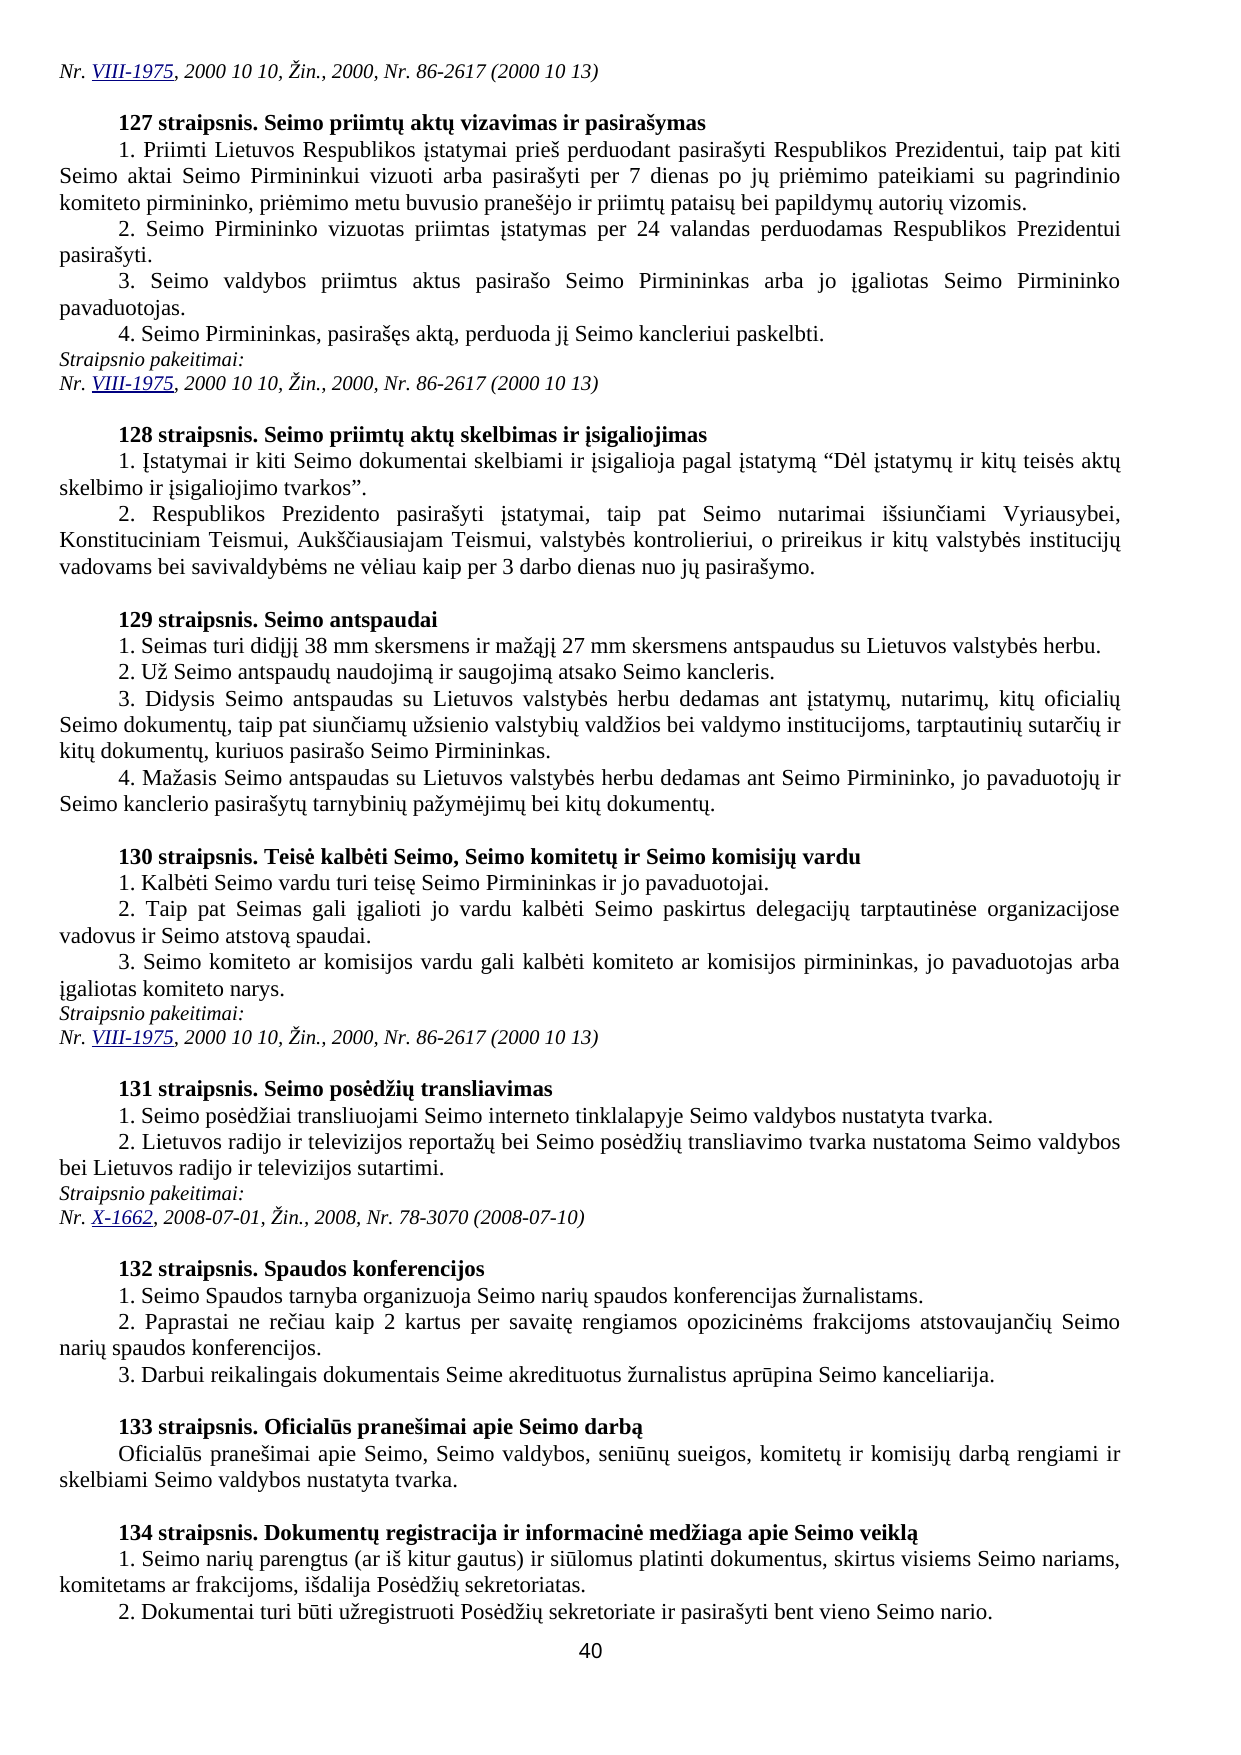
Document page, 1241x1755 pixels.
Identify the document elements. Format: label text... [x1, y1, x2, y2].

text 131 straipsnis. Seimo posėdžių transliavimas [59, 1075, 1122, 1102]
text Straipsnio pakeitimai: [59, 1181, 1122, 1205]
text Nr. VIII-1975, 2000 10 10, Žin., 2000, Nr. 86-2617 (2000 10 13) [59, 59, 1122, 83]
text 2. Taip pat Seimas gali įgalioti jo vardu kalbėti Seimo paskirtus delegacijų tarptautinėse organizacijose vadovus ir Seimo atstovą spaudai. [59, 896, 1122, 948]
text 132 straipsnis. Spaudos konferencijos [59, 1255, 1122, 1282]
text Nr. VIII-1975, 2000 10 10, Žin., 2000, Nr. 86-2617 (2000 10 13) [59, 371, 1122, 395]
text 2. Paprastai ne rečiau kaip 2 kartus per savaitę rengiamos opozicinėms frakcijoms atstovaujančių Seimo narių spaudos konferencijos. [59, 1308, 1122, 1361]
text 1. Įstatymai ir kiti Seimo dokumentai skelbiami ir įsigalioja pagal įstatymą “Dėl įstatymų ir kitų teisės aktų skelbimo ir įsigaliojimo tvarkos”. [59, 447, 1122, 500]
text 2. Už Seimo antspaudų naudojimą ir saugojimą atsako Seimo kancleris. [59, 658, 1122, 685]
text 128 straipsnis. Seimo priimtų aktų skelbimas ir įsigaliojimas [59, 421, 1122, 447]
text 4. Mažasis Seimo antspaudas su Lietuvos valstybės herbu dedamas ant Seimo Pirmininko, jo pavaduotojų ir Seimo kanclerio pasirašytų tarnybinių pažymėjimų bei kitų dokumentų. [59, 764, 1122, 816]
text 133 straipsnis. Oficialūs pranešimai apie Seimo darbą [59, 1413, 1122, 1440]
text 130 straipsnis. Teisė kalbėti Seimo, Seimo komitetų ir Seimo komisijų vardu [59, 843, 1122, 869]
text 1. Kalbėti Seimo vardu turi teisę Seimo Pirmininkas ir jo pavaduotojai. [59, 869, 1122, 896]
text 1. Seimas turi didįjį 38 mm skersmens ir mažąjį 27 mm skersmens antspaudus su Lietuvos valstybės herbu. [59, 632, 1122, 658]
text Nr. VIII-1975, 2000 10 10, Žin., 2000, Nr. 86-2617 (2000 10 13) [59, 1025, 1122, 1049]
text 1. Seimo posėdžiai transliuojami Seimo interneto tinklalapyje Seimo valdybos nustatyta tvarka. [59, 1102, 1122, 1128]
text 3. Seimo valdybos priimtus aktus pasirašo Seimo Pirmininkas arba jo įgaliotas Seimo Pirmininko pavaduotojas. [59, 268, 1122, 320]
text Straipsnio pakeitimai: [59, 1001, 1122, 1025]
text 3. Darbui reikalingais dokumentais Seime akredituotus žurnalistus aprūpina Seimo kanceliarija. [59, 1361, 1122, 1387]
text Straipsnio pakeitimai: [59, 347, 1122, 371]
text 2. Dokumentai turi būti užregistruoti Posėdžių sekretoriate ir pasirašyti bent vieno Seimo nario. [59, 1598, 1122, 1624]
text 1. Seimo Spaudos tarnyba organizuoja Seimo narių spaudos konferencijas žurnalistams. [59, 1282, 1122, 1308]
text 2. Respublikos Prezidento pasirašyti įstatymai, taip pat Seimo nutarimai išsiunčiami Vyriausybei, Konstituciniam Teismui, Aukščiausiajam Teismui, valstybės kontrolieriui, o prireikus ir kitų valstybės institucijų vadovams bei savivaldybėms ne vėliau kaip per 3 darbo dienas nuo jų pasirašymo. [59, 500, 1122, 579]
text 1. Seimo narių parengtus (ar iš kitur gautus) ir siūlomus platinti dokumentus, skirtus visiems Seimo nariams, komitetams ar frakcijoms, išdalija Posėdžių sekretoriatas. [59, 1545, 1122, 1598]
text 129 straipsnis. Seimo antspaudai [59, 606, 1122, 632]
text 3. Didysis Seimo antspaudas su Lietuvos valstybės herbu dedamas ant įstatymų, nutarimų, kitų oficialių Seimo dokumentų, taip pat siunčiamų užsienio valstybių valdžios bei valdymo institucijoms, tarptautinių sutarčių ir kitų dokumentų, kuriuos pasirašo Seimo Pirmininkas. [59, 685, 1122, 764]
text 127 straipsnis. Seimo priimtų aktų vizavimas ir pasirašymas [59, 109, 1122, 136]
text 3. Seimo komiteto ar komisijos vardu gali kalbėti komiteto ar komisijos pirmininkas, jo pavaduotojas arba įgaliotas komiteto narys. [59, 948, 1122, 1001]
text 134 straipsnis. Dokumentų registracija ir informacinė medžiaga apie Seimo veiklą [118, 1519, 1122, 1545]
text Oficialūs pranešimai apie Seimo, Seimo valdybos, seniūnų sueigos, komitetų ir komisijų darbą rengiami ir skelbiami Seimo valdybos nustatyta tvarka. [59, 1440, 1122, 1492]
text 2. Lietuvos radijo ir televizijos reportažų bei Seimo posėdžių transliavimo tvarka nustatoma Seimo valdybos bei Lietuvos radijo ir televizijos sutartimi. [59, 1128, 1122, 1181]
text 1. Priimti Lietuvos Respublikos įstatymai prieš perduodant pasirašyti Respublikos Prezidentui, taip pat kiti Seimo aktai Seimo Pirmininkui vizuoti arba pasirašyti per 7 dienas po jų priėmimo pateikiami su pagrindinio komiteto pirmininko, priėmimo metu buvusio pranešėjo ir priimtų pataisų bei papildymų autorių vizomis. [59, 136, 1122, 215]
text 2. Seimo Pirmininko vizuotas priimtas įstatymas per 24 valandas perduodamas Respublikos Prezidentui pasirašyti. [59, 215, 1122, 268]
text Nr. X-1662, 2008-07-01, Žin., 2008, Nr. 78-3070 (2008-07-10) [59, 1205, 1122, 1229]
text 4. Seimo Pirmininkas, pasirašęs aktą, perduoda jį Seimo kancleriui paskelbti. [59, 320, 1122, 347]
